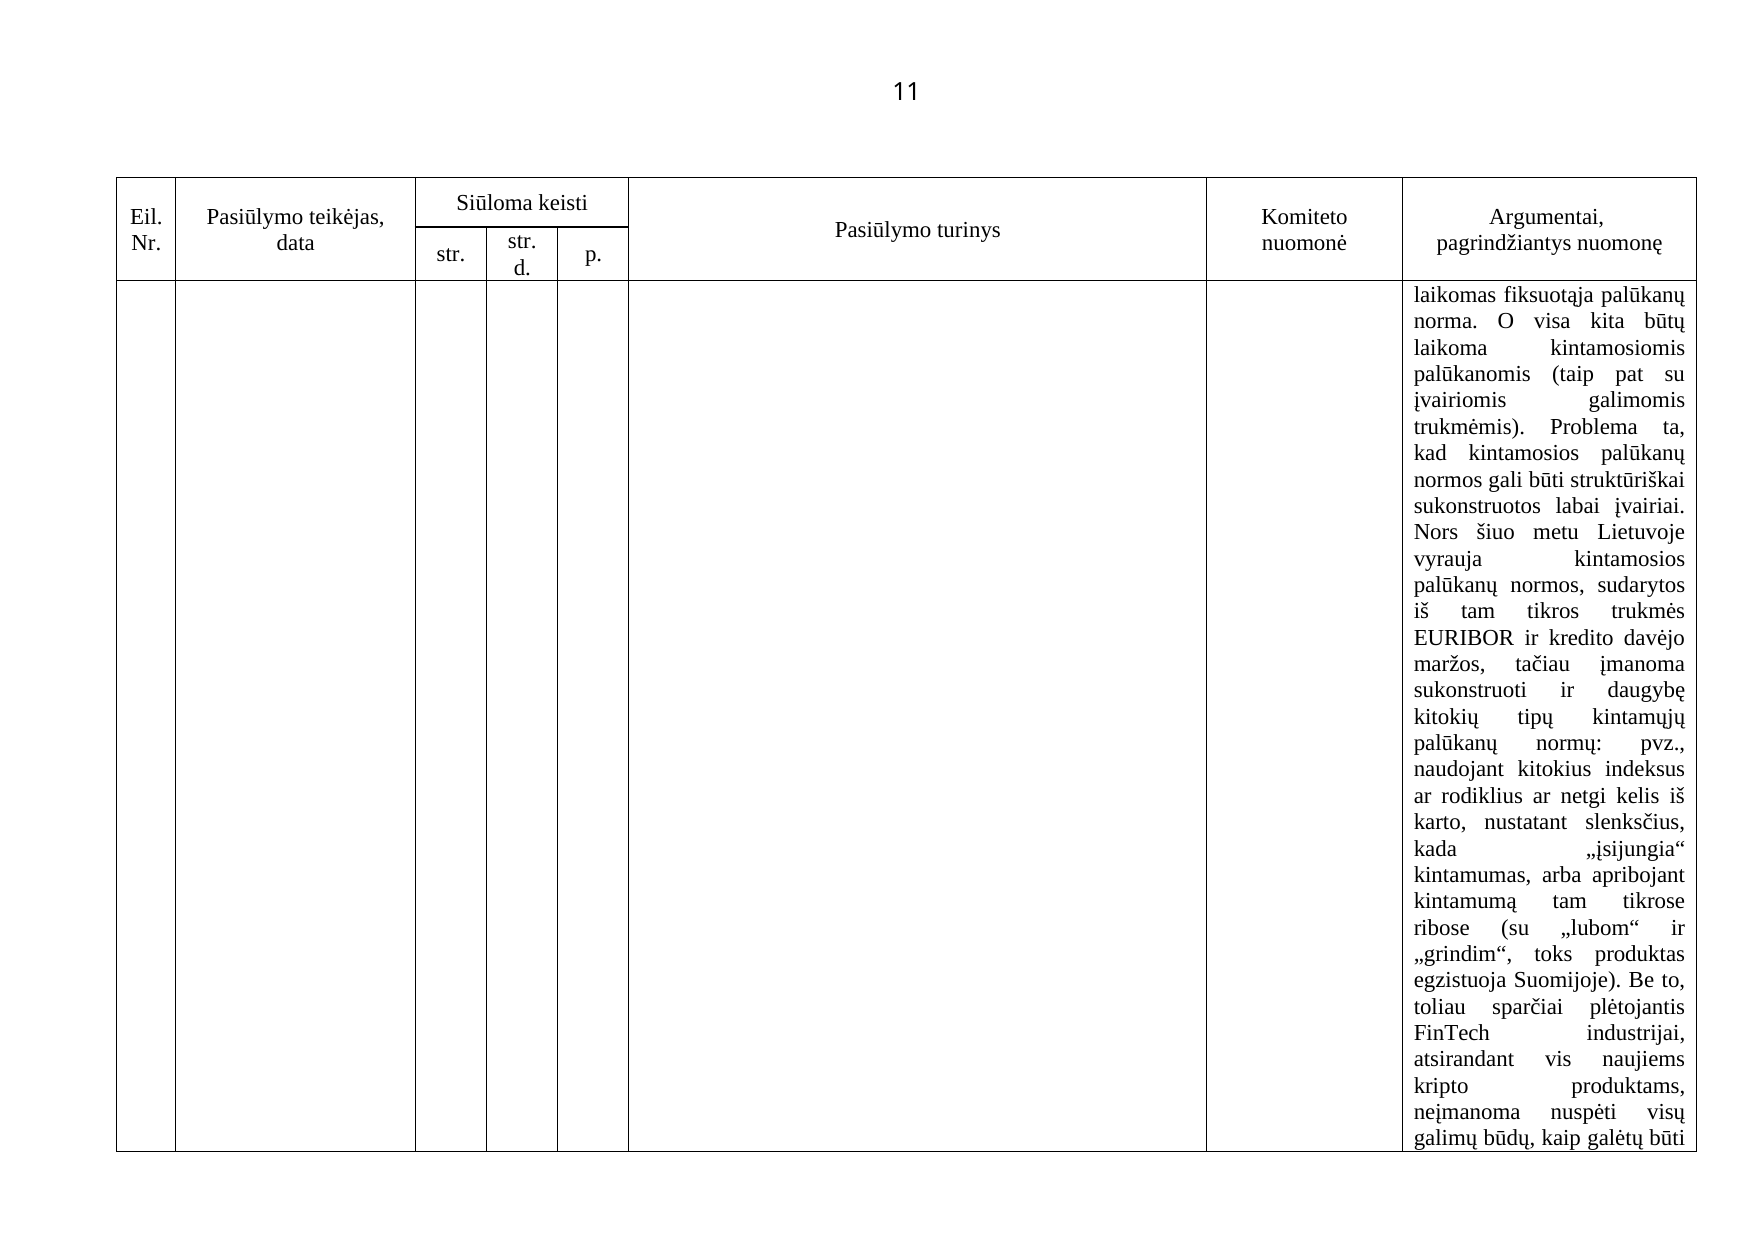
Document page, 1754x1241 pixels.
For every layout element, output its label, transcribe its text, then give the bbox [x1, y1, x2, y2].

table_cell str. d. [487, 228, 557, 280]
table_header Komiteto nuomonė [1207, 178, 1402, 280]
table_header Pasiūlymo turinys [629, 178, 1206, 280]
table_cell [176, 281, 415, 1151]
table_cell str. [416, 228, 486, 280]
table_cell [416, 281, 486, 1151]
table_header Argumentai, pagrindžiantys nuomonę [1403, 178, 1696, 280]
table_cell laikomas fiksuotąja palūkanų norma. O visa kita būtų laikoma kintamosiomis palūkanomis (taip pat su įvairiomis galimomis trukmėmis). Problema ta, kad kintamosios palūkanų normos gali būti struktūriškai sukonstruotos labai įvairiai. Nors šiuo metu Lietuvoje vyrauja kintamosios palūkanų normos, sudarytos iš tam tikros trukmės EURIBOR ir kredito davėjo maržos, tačiau įmanoma sukonstruoti ir daugybę kitokių tipų kintamųjų palūkanų normų: pvz., naudojant kitokius indeksus ar rodiklius ar netgi kelis iš karto, nustatant slenksčius, kada „įsijungia“ kintamumas, arba apribojant kintamumą tam tikrose ribose (su „lubom“ ir „grindim“, toks produktas egzistuoja Suomijoje). Be to, toliau sparčiai plėtojantis FinTech industrijai, atsirandant vis naujiems kripto produktams, neįmanoma nuspėti visų galimų būdų, kaip galėtų būti [1403, 281, 1696, 1151]
table_cell [558, 281, 628, 1151]
table_cell [117, 281, 175, 1151]
table_cell p. [558, 228, 628, 280]
table_cell [1207, 281, 1402, 1151]
table_header Pasiūlymo teikėjas, data [176, 178, 415, 280]
table_cell [487, 281, 557, 1151]
table_header Siūloma keisti [416, 178, 628, 226]
table_cell [629, 281, 1206, 1151]
table_header Eil. Nr. [117, 178, 175, 280]
